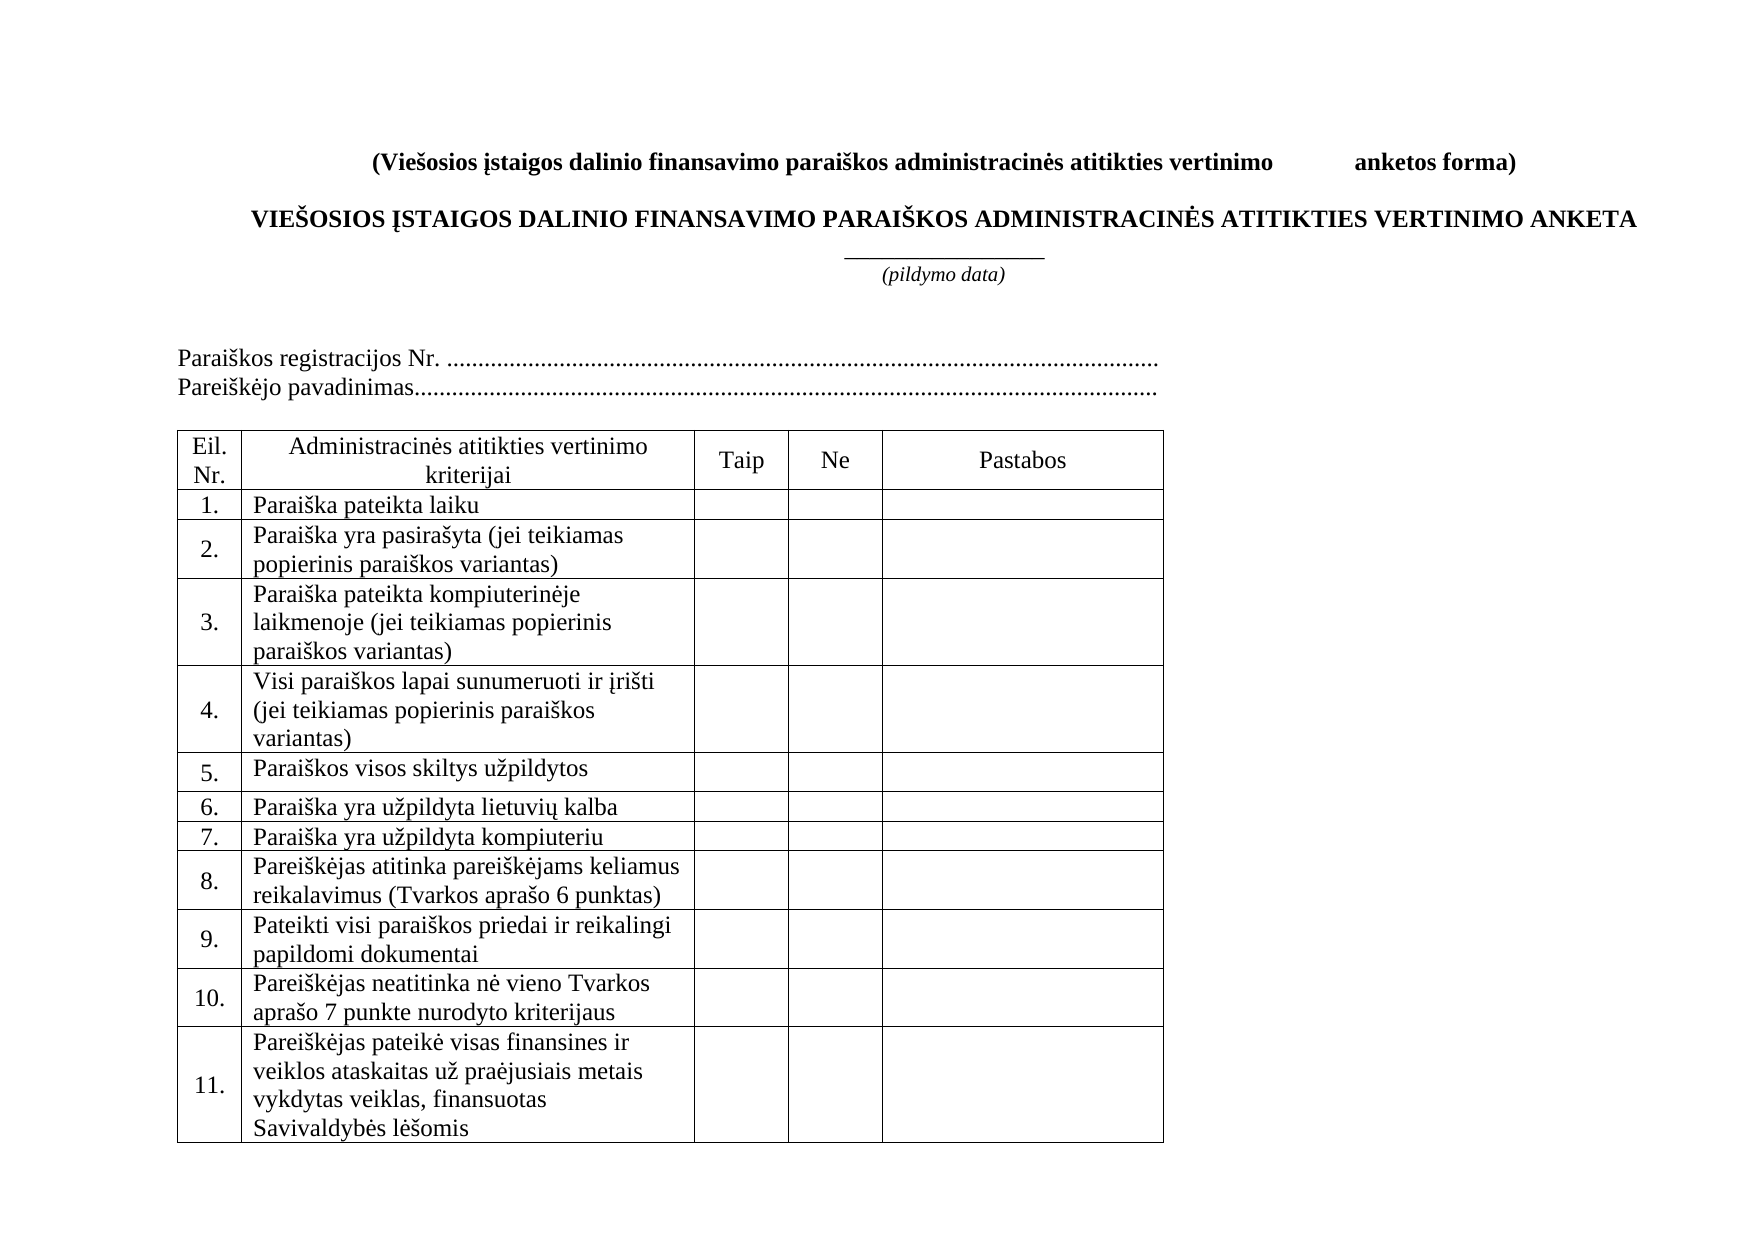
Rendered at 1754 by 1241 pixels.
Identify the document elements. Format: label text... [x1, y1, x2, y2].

table_cell [695, 753, 788, 791]
table_cell 11. [178, 1027, 241, 1142]
table_cell 9. [178, 910, 241, 967]
table_cell [883, 666, 1163, 752]
table_header Administracinės atitikties vertinimo kriterijai [242, 431, 694, 489]
table_cell Visi paraiškos lapai sunumeruoti ir įrišti (jei teikiamas popierinis paraiškos variantas) [242, 666, 694, 752]
table_cell [695, 666, 788, 752]
table_cell [789, 910, 882, 967]
table_cell Pareiškėjas atitinka pareiškėjams keliamus reikalavimus (Tvarkos aprašo 6 punktas) [242, 851, 694, 909]
table_cell [789, 792, 882, 821]
table_cell Pateikti visi paraiškos priedai ir reikalingi papildomi dokumentai [242, 910, 694, 967]
table_cell [695, 520, 788, 578]
table_cell [695, 792, 788, 821]
table_cell [883, 969, 1163, 1026]
table_header Pastabos [883, 431, 1163, 489]
table_cell [789, 1027, 882, 1142]
table_cell Paraiška yra pasirašyta (jei teikiamas popierinis paraiškos variantas) [242, 520, 694, 578]
table_cell Paraiškos visos skiltys užpildytos [242, 753, 694, 791]
table_cell 1. [178, 490, 241, 519]
table_header Eil. Nr. [178, 431, 241, 489]
table_cell Paraiška yra užpildyta lietuvių kalba [242, 792, 694, 821]
table_header Ne [789, 431, 882, 489]
table_cell 8. [178, 851, 241, 909]
table_cell [789, 666, 882, 752]
text (Viešosios įstaigos dalinio finansavimo paraiškos administracinės atitikties vertinimo anketos forma) [177, 147, 1711, 176]
table_cell 5. [178, 753, 241, 791]
table_cell [695, 969, 788, 1026]
table_cell [883, 792, 1163, 821]
table_cell 3. [178, 579, 241, 665]
table_cell [695, 822, 788, 850]
table_cell Paraiška yra užpildyta kompiuteriu [242, 822, 694, 850]
table_cell 6. [178, 792, 241, 821]
text Pareiškėjo pavadinimas....................................................................................................................... [177, 372, 1711, 401]
table_cell [883, 579, 1163, 665]
table_cell [883, 753, 1163, 791]
table_cell Paraiška pateikta kompiuterinėje laikmenoje (jei teikiamas popierinis paraiškos variantas) [242, 579, 694, 665]
table_cell [789, 490, 882, 519]
table_cell Paraiška pateikta laiku [242, 490, 694, 519]
table_cell [883, 1027, 1163, 1142]
table_cell 7. [178, 822, 241, 850]
table_cell [883, 822, 1163, 850]
text ________________ [177, 233, 1711, 262]
table_cell [883, 851, 1163, 909]
table_cell [789, 822, 882, 850]
table_cell 2. [178, 520, 241, 578]
table_cell [789, 520, 882, 578]
table_cell [789, 851, 882, 909]
text Paraiškos registracijos Nr. .................................................................................................................. [177, 343, 1711, 372]
table_cell [695, 1027, 788, 1142]
text viešosios įstaigos daliniO finansavimO Paraiškos administracinĖS ATITIKTIES vertinimo ANKETA [177, 204, 1711, 233]
table_cell Pareiškėjas neatitinka nė vieno Tvarkos aprašo 7 punkte nurodyto kriterijaus [242, 969, 694, 1026]
table_cell 10. [178, 969, 241, 1026]
table_cell Pareiškėjas pateikė visas finansines ir veiklos ataskaitas už praėjusiais metais vykdytas veiklas, finansuotas Savivaldybės lėšomis [242, 1027, 694, 1142]
table_header Taip [695, 431, 788, 489]
table_cell [695, 851, 788, 909]
table_cell [789, 579, 882, 665]
table_cell [789, 753, 882, 791]
table_cell [883, 490, 1163, 519]
table_cell [883, 520, 1163, 578]
table_cell [695, 490, 788, 519]
table_cell [695, 910, 788, 967]
table_cell [695, 579, 788, 665]
table_cell [883, 910, 1163, 967]
table_cell 4. [178, 666, 241, 752]
text (pildymo data) [177, 262, 1711, 286]
table_cell [789, 969, 882, 1026]
